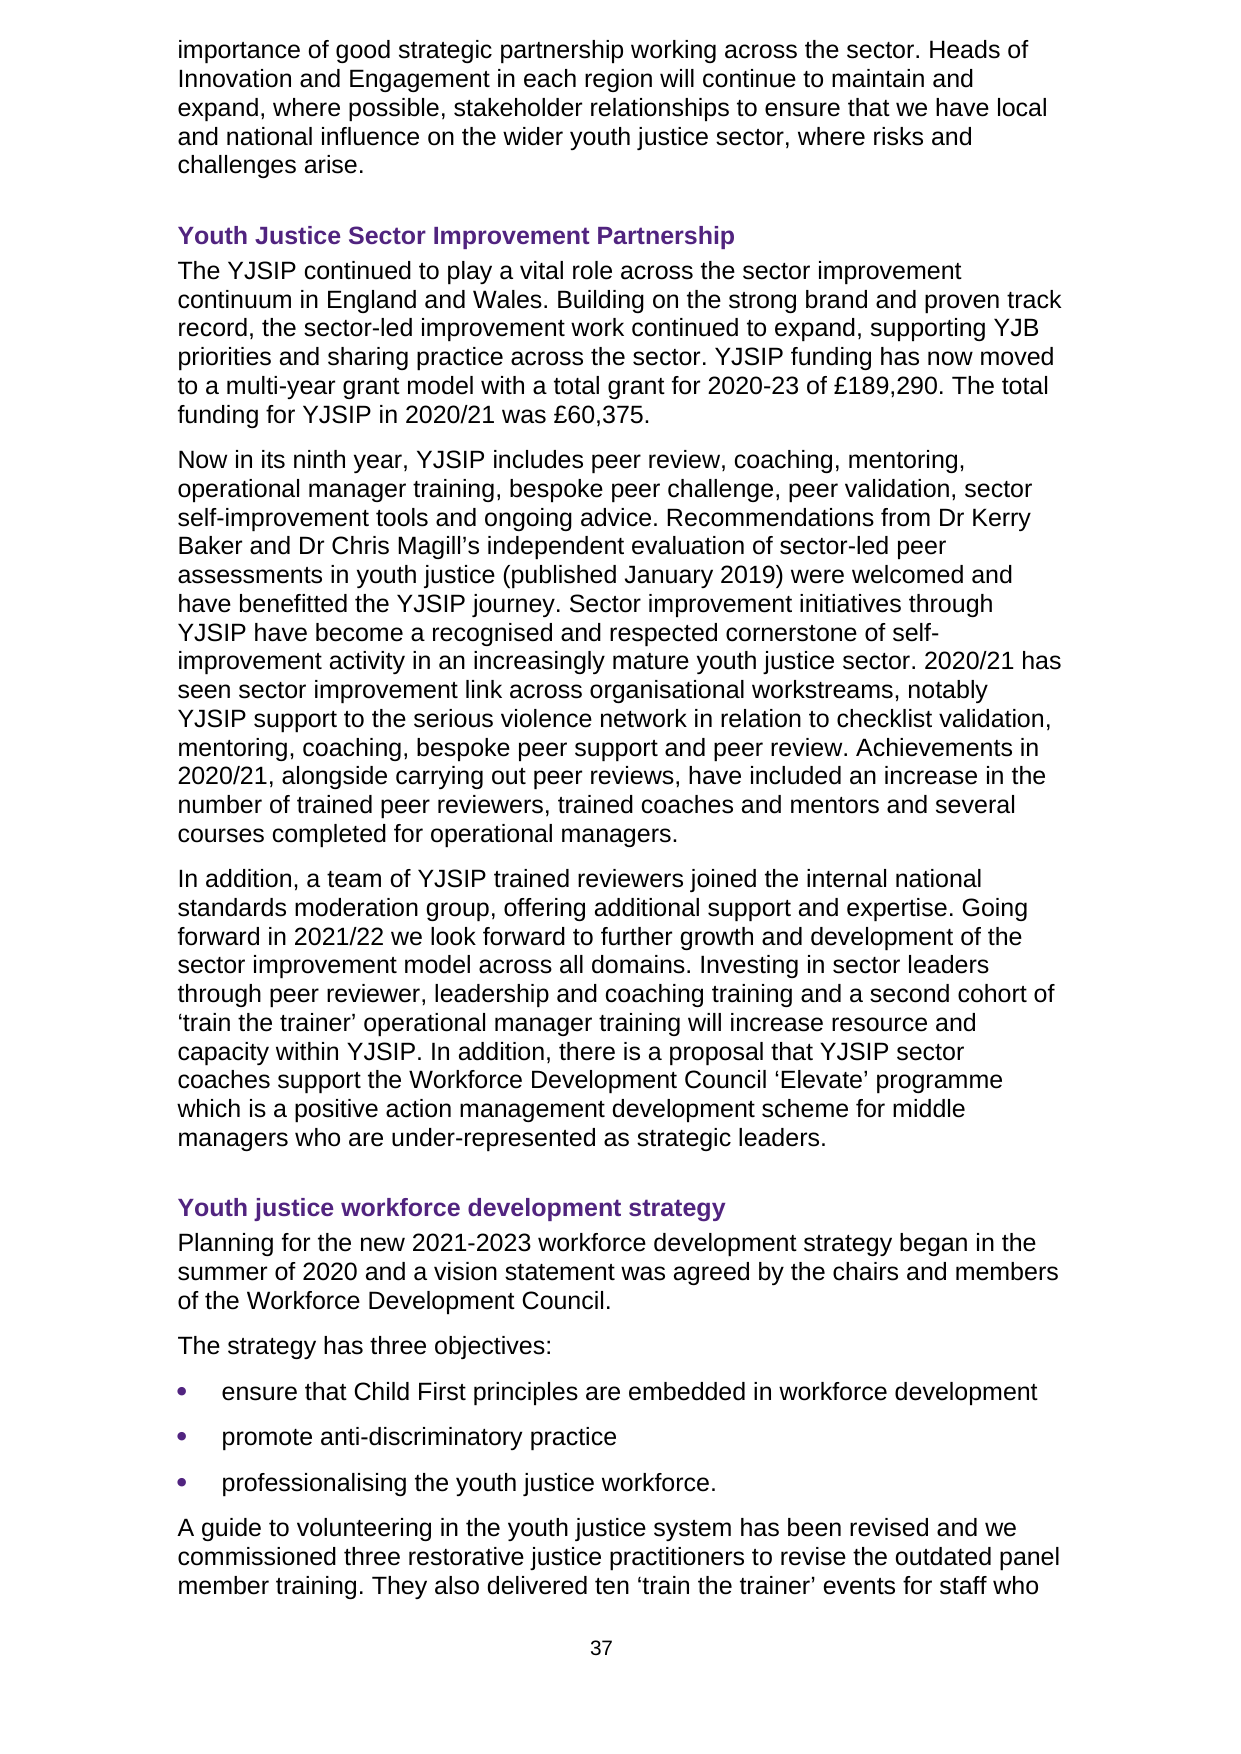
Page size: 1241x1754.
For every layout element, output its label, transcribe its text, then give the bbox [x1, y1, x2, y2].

list promote anti-discriminatory practice [177, 1422, 1063, 1451]
text Now in its ninth year, YJSIP includes peer review, coaching, mentoring, operational manager training, bespoke peer challenge, peer validation, sector self-improvement tools and ongoing advice. Recommendations from Dr Kerry Baker and Dr Chris Magill’s independent evaluation of sector-led peer assessments in youth justice (published January 2019) were welcomed and have benefitted the YJSIP journey. Sector improvement initiatives through YJSIP have become a recognised and respected cornerstone of self-improvement activity in an increasingly mature youth justice sector. 2020/21 has seen sector improvement link across organisational workstreams, notably YJSIP support to the serious violence network in relation to checklist validation, mentoring, coaching, bespoke peer support and peer review. Achievements in 2020/21, alongside carrying out peer reviews, have included an increase in the number of trained peer reviewers, trained coaches and mentors and several courses completed for operational managers. [177, 445, 1063, 847]
subtitle Youth Justice Sector Improvement Partnership [177, 221, 1063, 249]
text A guide to volunteering in the youth justice system has been revised and we commissioned three restorative justice practitioners to revise the outdated panel member training. They also delivered ten ‘train the trainer’ events for staff who [177, 1513, 1063, 1599]
text In addition, a team of YJSIP trained reviewers joined the internal national standards moderation group, offering additional support and expertise. Going forward in 2021/22 we look forward to further growth and development of the sector improvement model across all domains. Investing in sector leaders through peer reviewer, leadership and coaching training and a second cohort of ‘train the trainer’ operational manager training will increase resource and capacity within YJSIP. In addition, there is a proposal that YJSIP sector coaches support the Workforce Development Council ‘Elevate’ programme which is a positive action management development scheme for middle managers who are under-represented as strategic leaders. [177, 864, 1063, 1152]
list ensure that Child First principles are embedded in workforce development [177, 1377, 1063, 1406]
subtitle Youth justice workforce development strategy [177, 1193, 1063, 1222]
text importance of good strategic partnership working across the sector. Heads of Innovation and Engagement in each region will continue to maintain and expand, where possible, stakeholder relationships to ensure that we have local and national influence on the wider youth justice sector, where risks and challenges arise. [177, 35, 1063, 179]
text The YJSIP continued to play a vital role across the sector improvement continuum in England and Wales. Building on the strong brand and proven track record, the sector-led improvement work continued to expand, supporting YJB priorities and sharing practice across the sector. YJSIP funding has now moved to a multi-year grant model with a total grant for 2020-23 of £189,290. The total funding for YJSIP in 2020/21 was £60,375. [177, 256, 1063, 428]
list professionalising the youth justice workforce. [177, 1468, 1063, 1497]
text Planning for the new 2021-2023 workforce development strategy began in the summer of 2020 and a vision statement was agreed by the chairs and members of the Workforce Development Council. [177, 1228, 1063, 1314]
text The strategy has three objectives: [177, 1331, 1063, 1360]
